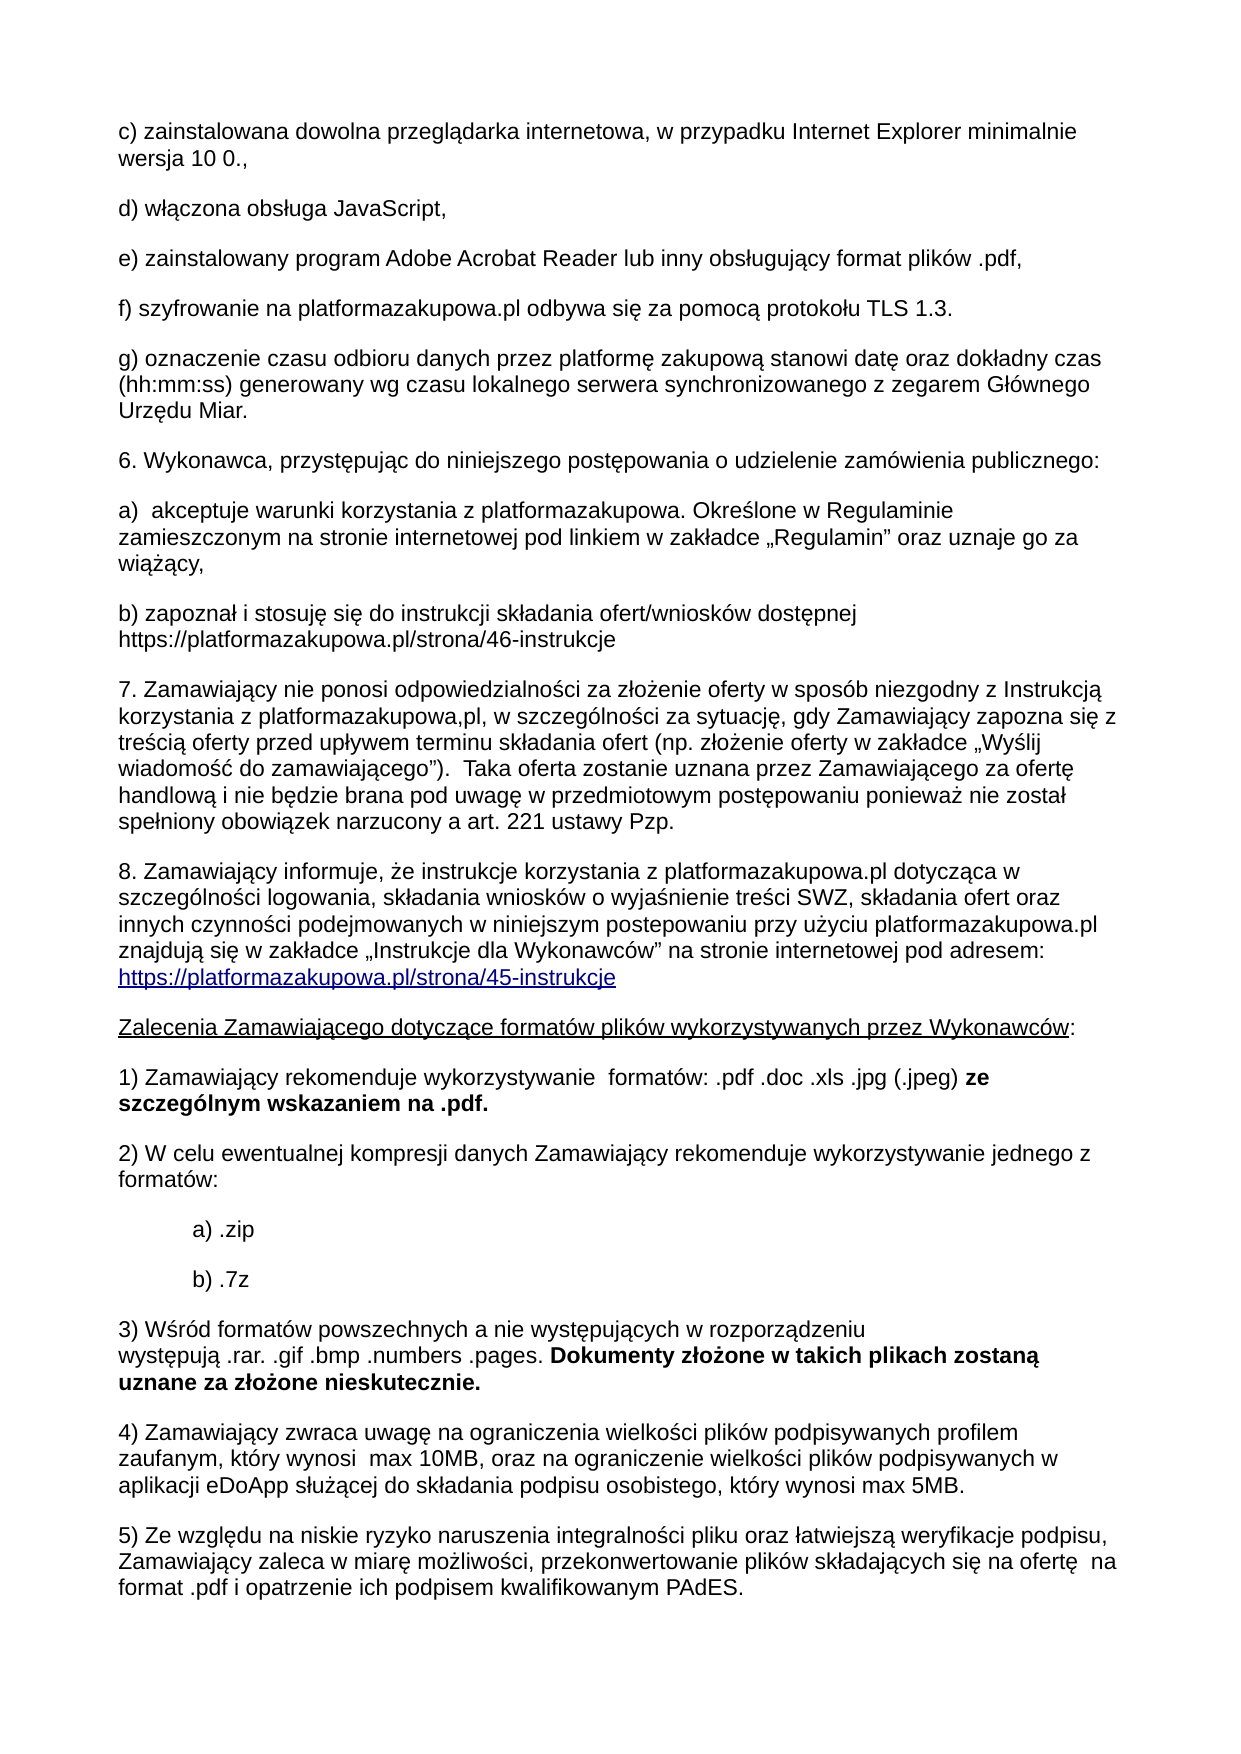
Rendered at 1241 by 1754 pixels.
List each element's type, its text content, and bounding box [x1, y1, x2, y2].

text b) .7z [118, 1266, 1122, 1292]
text d) włączona obsługa JavaScript, [118, 194, 1122, 221]
text 3) Wśród formatów powszechnych a nie występujących w rozporządzeniu występują .rar. .gif .bmp .numbers .pages. Dokumenty złożone w takich plikach zostaną uznane za złożone nieskutecznie. [118, 1316, 1122, 1395]
text 7. Zamawiający nie ponosi odpowiedzialności za złożenie oferty w sposób niezgodny z Instrukcją korzystania z platformazakupowa,pl, w szczególności za sytuację, gdy Zamawiający zapozna się z treścią oferty przed upływem terminu składania ofert (np. złożenie oferty w zakładce „Wyślij wiadomość do zamawiającego”). Taka oferta zostanie uznana przez Zamawiającego za ofertę handlową i nie będzie brana pod uwagę w przedmiotowym postępowaniu ponieważ nie został spełniony obowiązek narzucony a art. 221 ustawy Pzp. [118, 676, 1122, 834]
text 8. Zamawiający informuje, że instrukcje korzystania z platformazakupowa.pl dotycząca w szczególności logowania, składania wniosków o wyjaśnienie treści SWZ, składania ofert oraz innych czynności podejmowanych w niniejszym postepowaniu przy użyciu platformazakupowa.pl znajdują się w zakładce „Instrukcje dla Wykonawców” na stronie internetowej pod adresem: https://platformazakupowa.pl/strona/45-instrukcje [118, 858, 1122, 990]
text e) zainstalowany program Adobe Acrobat Reader lub inny obsługujący format plików .pdf, [118, 244, 1122, 271]
text g) oznaczenie czasu odbioru danych przez platformę zakupową stanowi datę oraz dokładny czas (hh:mm:ss) generowany wg czasu lokalnego serwera synchronizowanego z zegarem Głównego Urzędu Miar. [118, 344, 1122, 423]
text a) akceptuje warunki korzystania z platformazakupowa. Określone w Regulaminie zamieszczonym na stronie internetowej pod linkiem w zakładce „Regulamin” oraz uznaje go za wiążący, [118, 497, 1122, 576]
text Zalecenia Zamawiającego dotyczące formatów plików wykorzystywanych przez Wykonawców: [118, 1013, 1122, 1040]
text 5) Ze względu na niskie ryzyko naruszenia integralności pliku oraz łatwiejszą weryfikacje podpisu, Zamawiający zaleca w miarę możliwości, przekonwertowanie plików składających się na ofertę na format .pdf i opatrzenie ich podpisem kwalifikowanym PAdES. [118, 1522, 1122, 1601]
text 4) Zamawiający zwraca uwagę na ograniczenia wielkości plików podpisywanych profilem zaufanym, który wynosi max 10MB, oraz na ograniczenie wielkości plików podpisywanych w aplikacji eDoApp służącej do składania podpisu osobistego, który wynosi max 5MB. [118, 1419, 1122, 1498]
text b) zapoznał i stosuję się do instrukcji składania ofert/wniosków dostępnej https://platformazakupowa.pl/strona/46-instrukcje [118, 600, 1122, 653]
text 2) W celu ewentualnej kompresji danych Zamawiający rekomenduje wykorzystywanie jednego z formatów: [118, 1140, 1122, 1192]
text f) szyfrowanie na platformazakupowa.pl odbywa się za pomocą protokołu TLS 1.3. [118, 294, 1122, 321]
text 6. Wykonawca, przystępując do niniejszego postępowania o udzielenie zamówienia publicznego: [118, 447, 1122, 473]
text c) zainstalowana dowolna przeglądarka internetowa, w przypadku Internet Explorer minimalnie wersja 10 0., [118, 118, 1122, 171]
text 1) Zamawiający rekomenduje wykorzystywanie formatów: .pdf .doc .xls .jpg (.jpeg) ze szczególnym wskazaniem na .pdf. [118, 1063, 1122, 1116]
text a) .zip [118, 1216, 1122, 1242]
